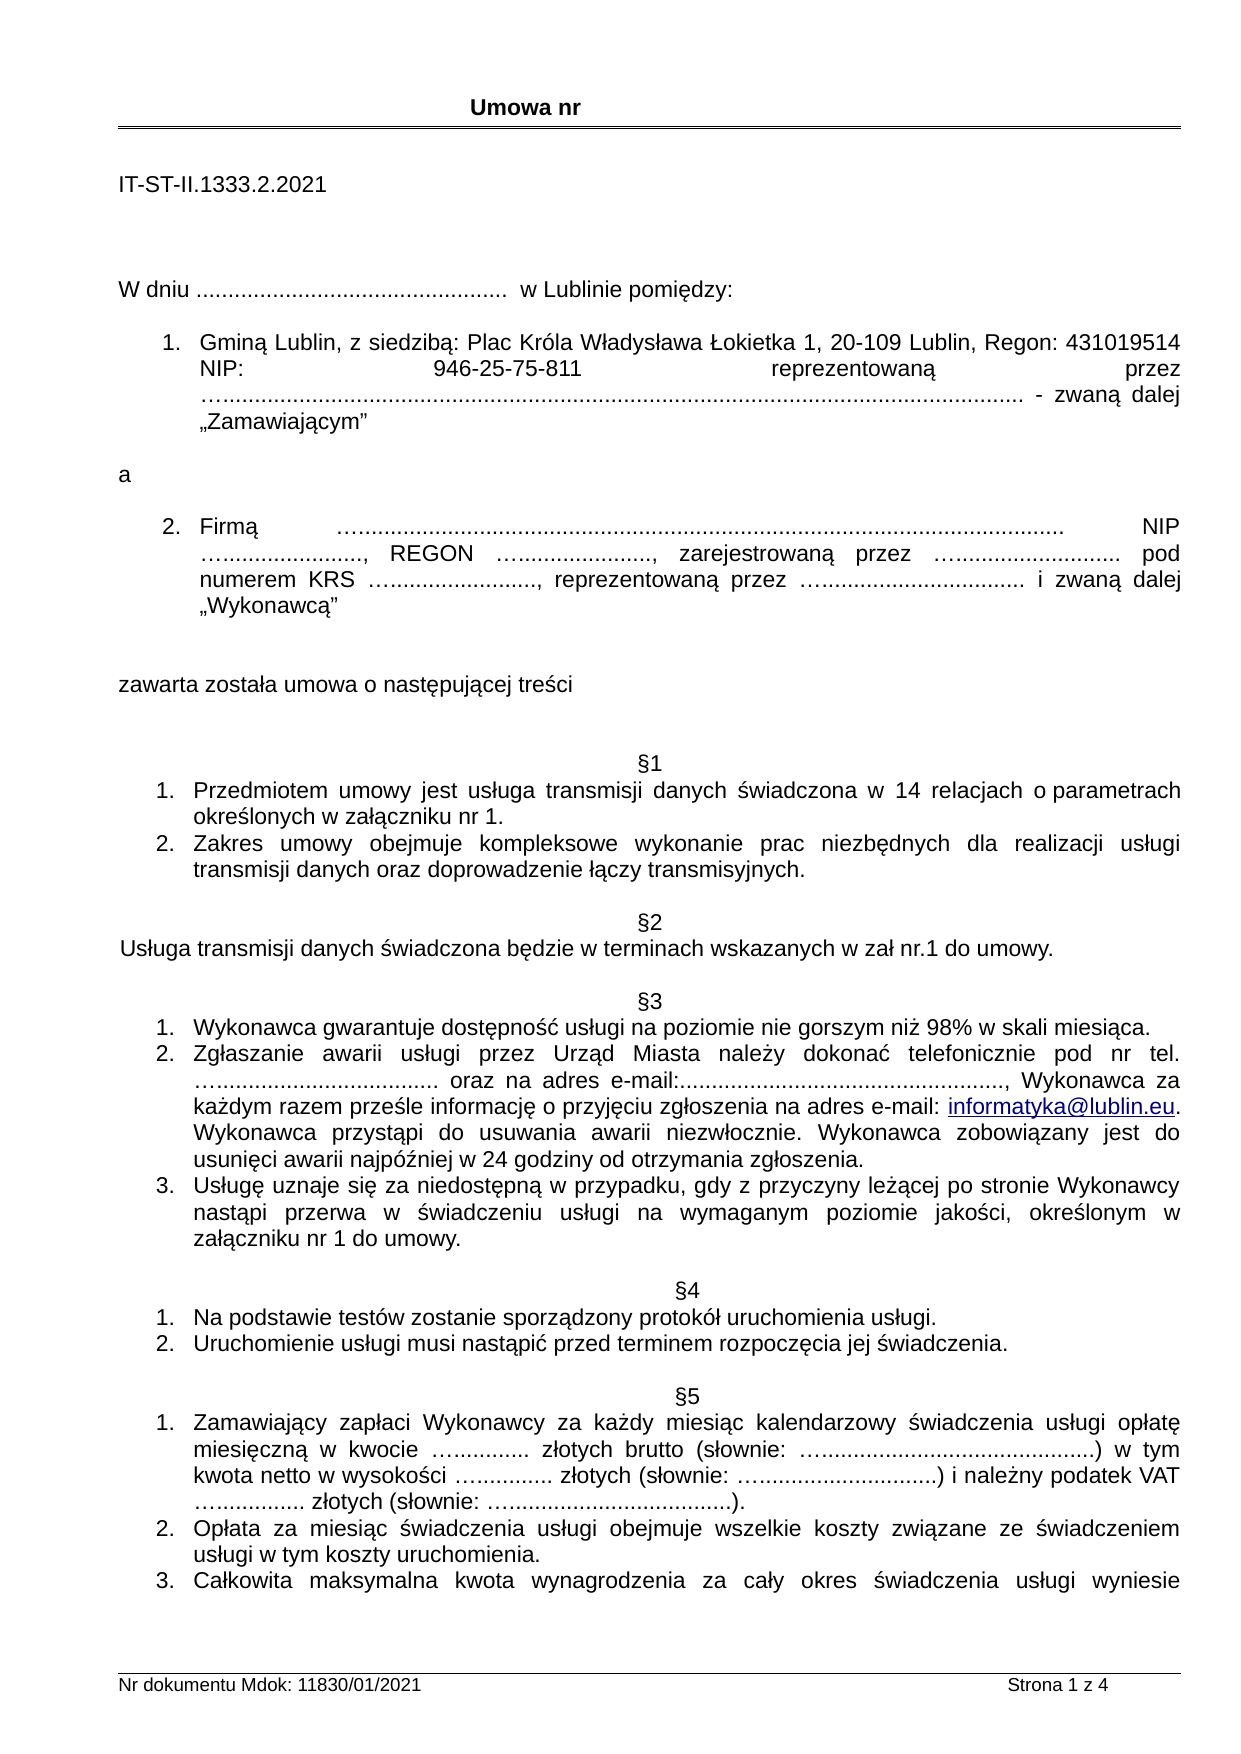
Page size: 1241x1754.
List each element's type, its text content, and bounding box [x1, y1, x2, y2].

text IT-ST-II.1333.2.2021 [118, 171, 1181, 197]
text Umowa nr [118, 88, 1181, 126]
list Opłata za miesiąc świadczenia usługi obejmuje wszelkie koszty związane ze świadczeniem usługi w tym koszty uruchomienia. [156, 1515, 1181, 1567]
list Gminą Lublin, z siedzibą: Plac Króla Władysława Łokietka 1, 20-109 Lublin, Regon: 431019514 NIP: 946-25-75-811 reprezentowaną przez ….............................................................................................................................. - zwaną dalej „Zamawiającym” [162, 329, 1181, 434]
list Wykonawca gwarantuje dostępność usługi na poziomie nie gorszym niż 98% w skali miesiąca. [156, 1014, 1181, 1040]
list Przedmiotem umowy jest usługa transmisji danych świadczona w 14 relacjach o parametrach określonych w załączniku nr 1. [156, 777, 1181, 829]
list Firmą …............................................................................................................... NIP …......................, REGON …....................., zarejestrowaną przez ….......................... pod numerem KRS …......................., reprezentowaną przez …................................ i zwaną dalej „Wykonawcą” [162, 513, 1181, 619]
list Zakres umowy obejmuje kompleksowe wykonanie prac niezbędnych dla realizacji usługi transmisji danych oraz doprowadzenie łączy transmisyjnych. [156, 829, 1181, 882]
list Usługę uznaje się za niedostępną w przypadku, gdy z przyczyny leżącej po stronie Wykonawcy nastąpi przerwa w świadczeniu usługi na wymaganym poziomie jakości, określonym w załączniku nr 1 do umowy. [156, 1172, 1181, 1251]
list §4 [156, 1277, 1181, 1304]
text §1 [118, 750, 1181, 777]
text §2 [118, 908, 1181, 935]
text a [118, 461, 1181, 487]
list Zamawiający zapłaci Wykonawcy za każdy miesiąc kalendarzowy świadczenia usługi opłatę miesięczną w kwocie …............ złotych brutto (słownie: …...........................................) w tym kwota netto w wysokości …............ złotych (słownie: …............................) i należny podatek VAT ….............. złotych (słownie: …...................................). [156, 1409, 1181, 1515]
text §3 [118, 988, 1181, 1014]
list §5 [156, 1383, 1181, 1409]
text W dniu ................................................. w Lublinie pomiędzy: [118, 276, 1181, 302]
list Uruchomienie usługi musi nastąpić przed terminem rozpoczęcia jej świadczenia. [156, 1330, 1181, 1357]
list Zgłaszanie awarii usługi przez Urząd Miasta należy dokonać telefonicznie pod nr tel.…................................... oraz na adres e-mail:..................................................., Wykonawca za każdym razem prześle informację o przyjęciu zgłoszenia na adres e-mail: informatyka@lublin.eu. Wykonawca przystąpi do usuwania awarii niezwłocznie. Wykonawca zobowiązany jest do usunięci awarii najpóźniej w 24 godziny od otrzymania zgłoszenia. [156, 1040, 1181, 1172]
list Na podstawie testów zostanie sporządzony protokół uruchomienia usługi. [156, 1304, 1181, 1330]
list Usługa transmisji danych świadczona będzie w terminach wskazanych w zał nr.1 do umowy. [118, 935, 1181, 961]
text zawarta została umowa o następującej treści [118, 671, 1181, 698]
list Całkowita maksymalna kwota wynagrodzenia za cały okres świadczenia usługi wyniesie [156, 1567, 1181, 1594]
